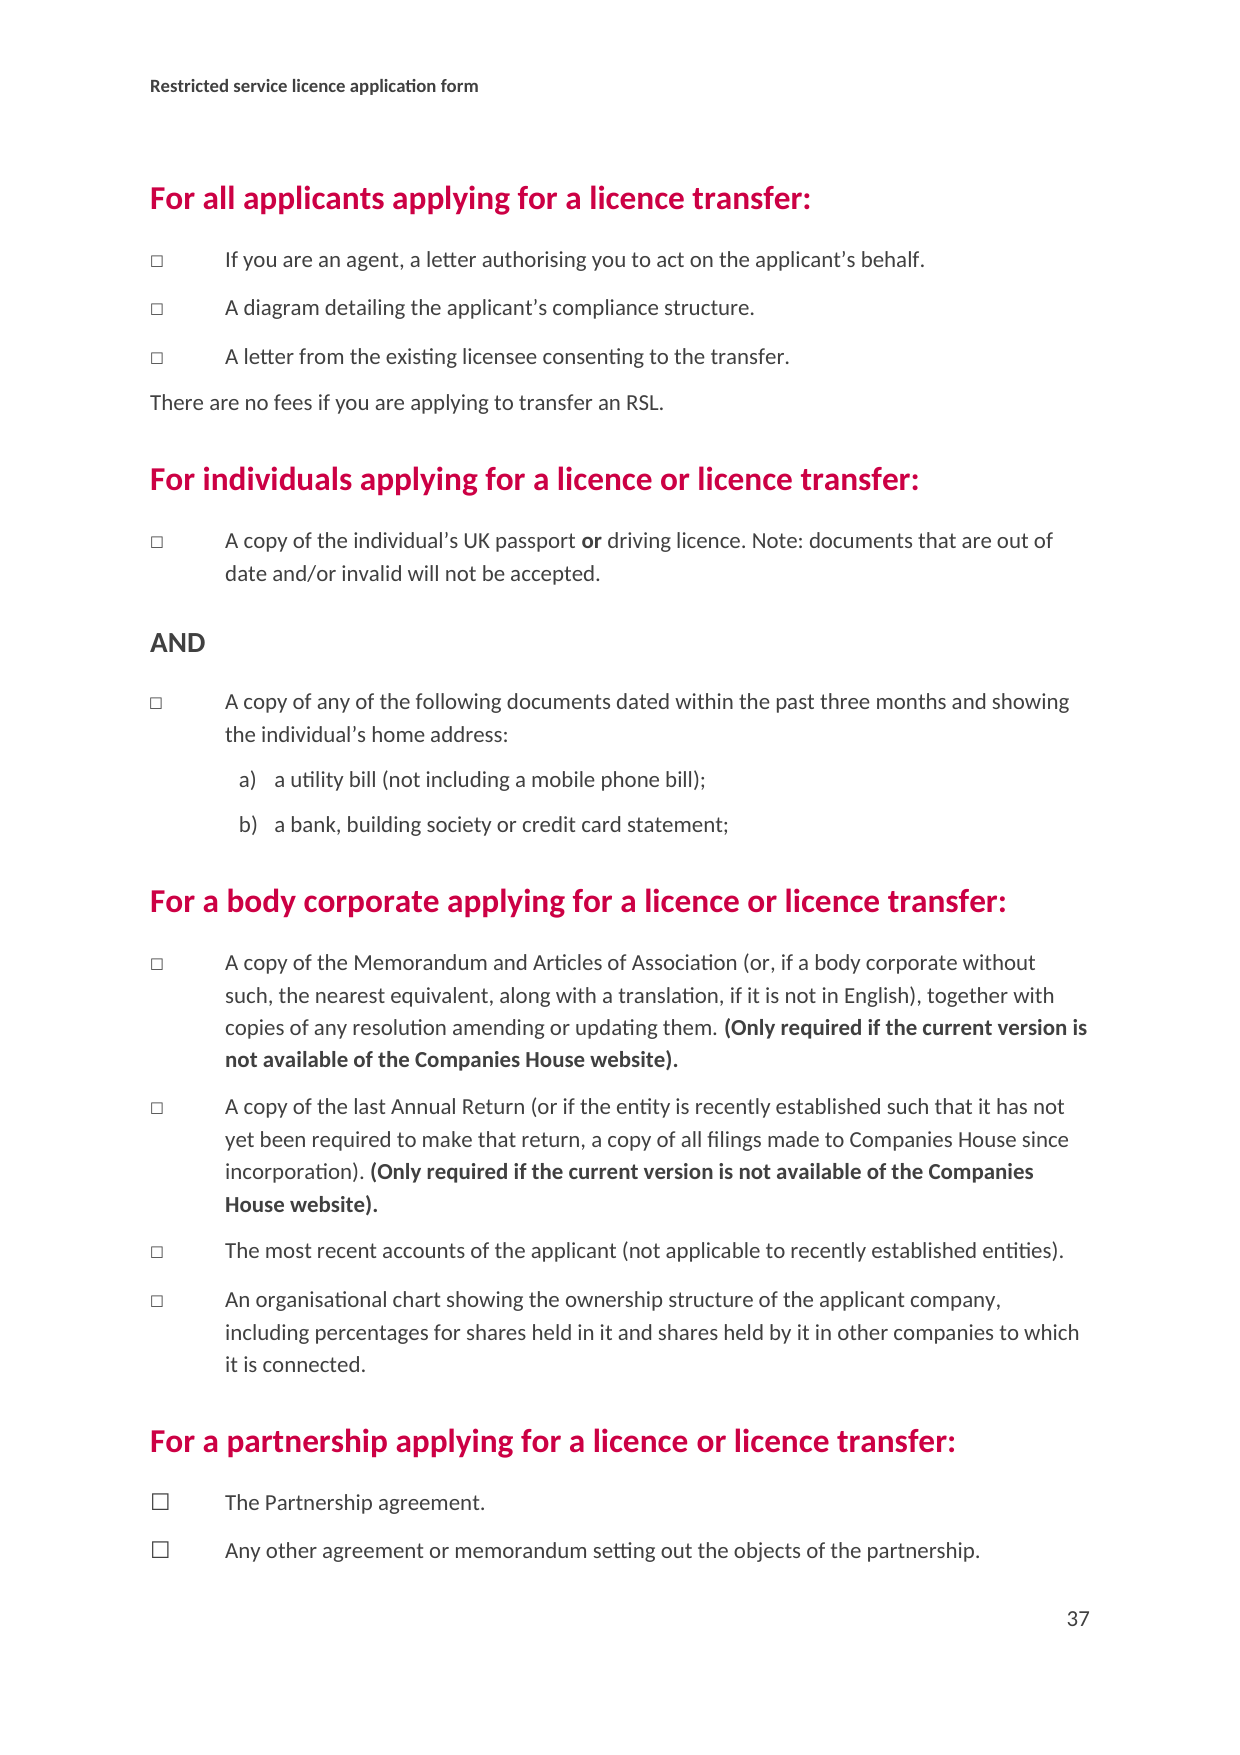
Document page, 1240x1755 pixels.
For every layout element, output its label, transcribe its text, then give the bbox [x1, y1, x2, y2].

text ☐ A diagram detailing the applicant’s compliance structure. [150, 291, 1089, 323]
subtitle For a body corporate applying for a licence or licence transfer: [150, 880, 1089, 920]
subtitle AND [150, 624, 1089, 660]
text ☐ A copy of the individual’s UK passport or driving licence. Note: documents that are out of date and/or invalid will not be accepted. [150, 524, 1089, 587]
text ☐ A copy of any of the following documents dated within the past three months and showing the individual’s home address: [149, 685, 1089, 749]
subtitle For all applicants applying for a licence transfer: [150, 177, 1089, 218]
text ☐ An organisational chart showing the ownership structure of the applicant company, including percentages for shares held in it and shares held by it in other companies to which it is connected. [150, 1283, 1089, 1378]
text ☐ The Partnership agreement. [150, 1486, 1089, 1517]
list a bank, building society or credit card statement; [239, 810, 1089, 838]
text There are no fees if you are applying to transfer an RSL. [150, 388, 1089, 416]
text ☐ Any other agreement or memorandum setting out the objects of the partnership. [150, 1534, 1089, 1566]
subtitle For a partnership applying for a licence or licence transfer: [150, 1420, 1089, 1461]
list a utility bill (not including a mobile phone bill); [239, 765, 1089, 793]
subtitle For individuals applying for a licence or licence transfer: [150, 458, 1089, 499]
text ☐ A copy of the last Annual Return (or if the entity is recently established such that it has not yet been required to make that return, a copy of all filings made to Companies House since incorporation). (Only required if the current version is not available of the Companies House website). [150, 1090, 1089, 1218]
text ☐ If you are an agent, a letter authorising you to act on the applicant’s behalf. [150, 243, 1089, 274]
text ☐ A letter from the existing licensee consenting to the transfer. [150, 340, 1089, 371]
text ☐ The most recent accounts of the applicant (not applicable to recently established entities). [150, 1234, 1089, 1266]
text ☐ A copy of the Memorandum and Articles of Association (or, if a body corporate without such, the nearest equivalent, along with a translation, if it is not in English), together with copies of any resolution amending or updating them. (Only required if the current version is not available of the Companies House website). [150, 945, 1089, 1073]
